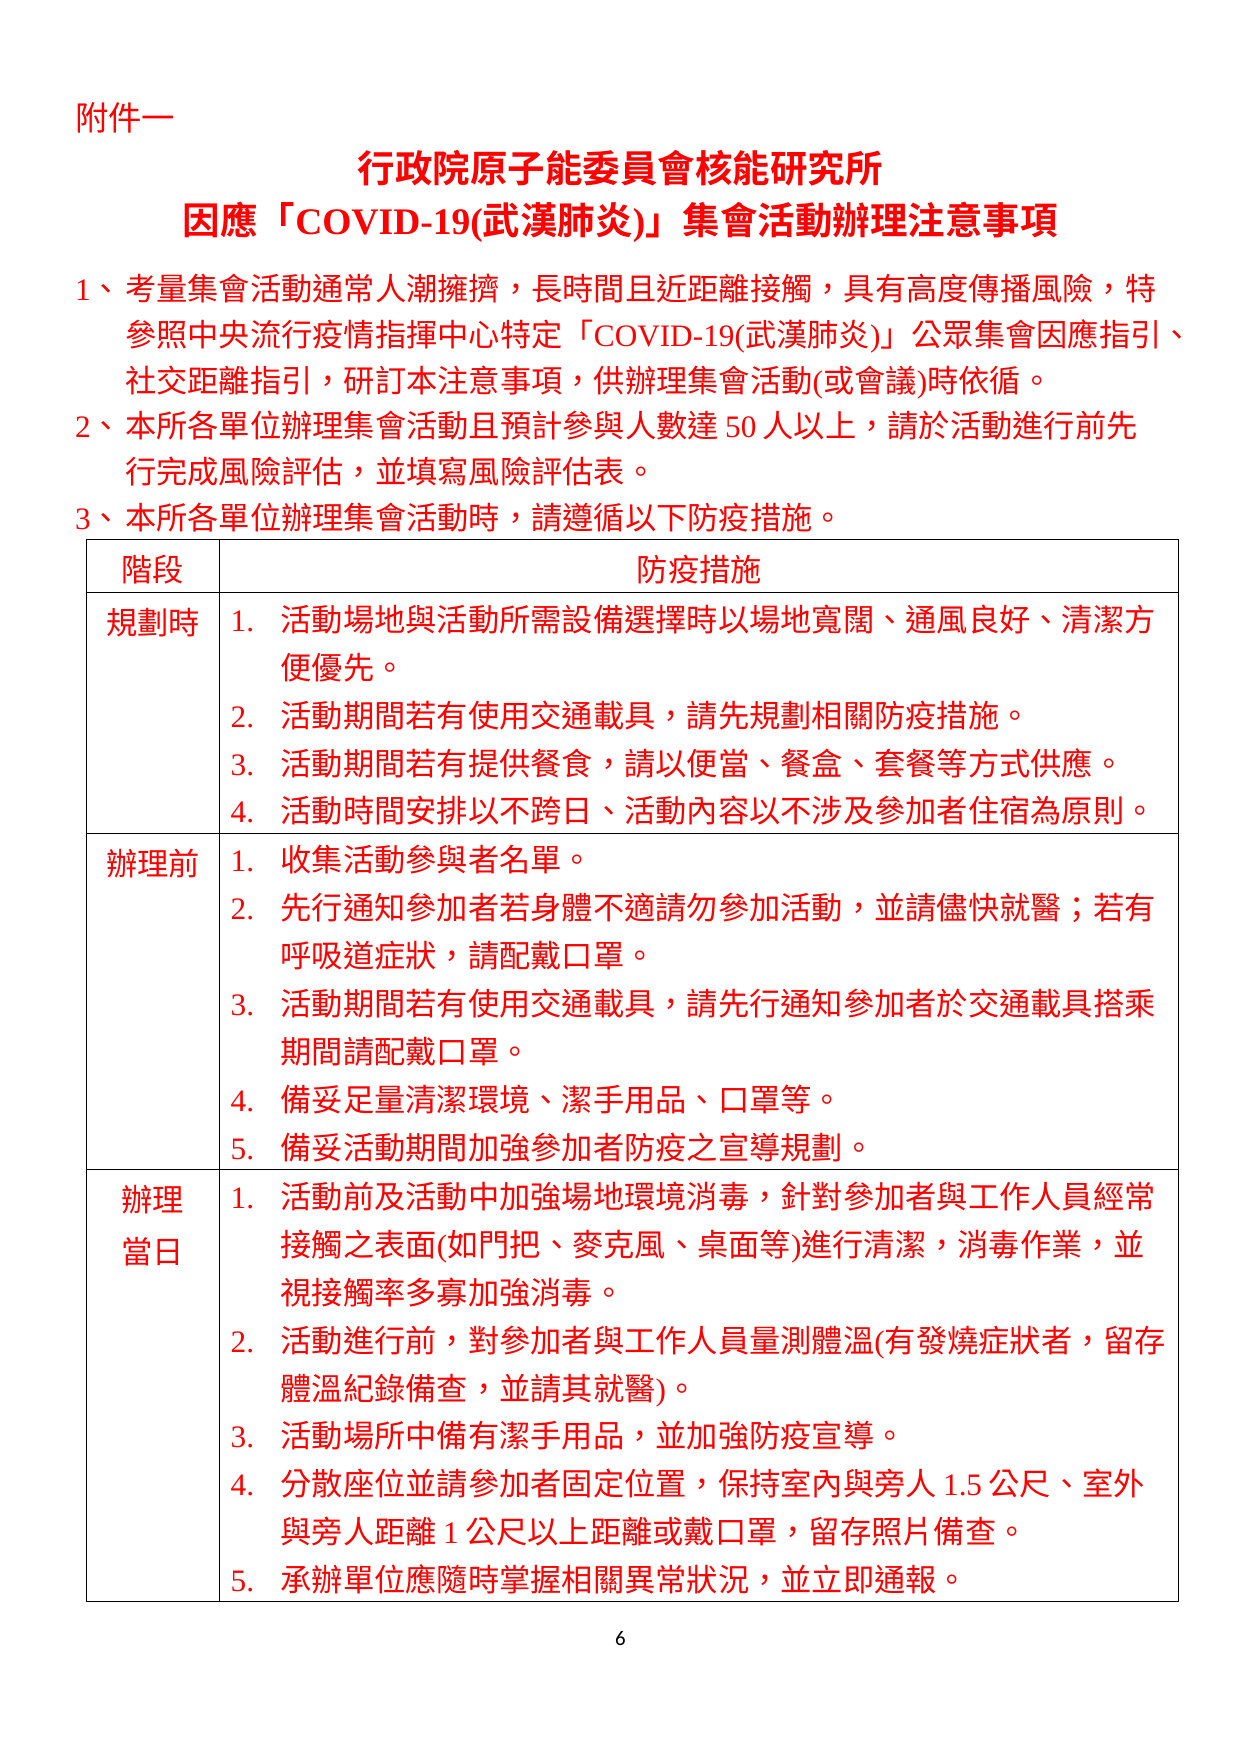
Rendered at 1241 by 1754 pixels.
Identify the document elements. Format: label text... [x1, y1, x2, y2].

list 考量集會活動通常人潮擁擠，長時間且近距離接觸，具有高度傳播風險，特參照中央流行疫情指揮中心特定「COVID-19(武漢肺炎)」公眾集會因應指引、社交距離指引，研訂本注意事項，供辦理集會活動(或會議)時依循。 [75, 264, 1165, 401]
table_cell 規劃時 [87, 593, 219, 832]
table_cell 辦理前 [87, 834, 219, 1169]
table_cell 收集活動參與者名單。 先行通知參加者若身體不適請勿參加活動，並請儘快就醫；若有呼吸道症狀，請配戴口罩。 活動期間若有使用交通載具，請先行通知參加者於交通載具搭乘期間請配戴口罩。 備妥足量清潔環境、潔手用品、口罩等。 備妥活動期間加強參加者防疫之宣導規劃。 [220, 834, 1178, 1169]
text 因應「COVID-19(武漢肺炎)」集會活動辦理注意事項 [75, 193, 1165, 245]
list 本所各單位辦理集會活動時，請遵循以下防疫措施。 [75, 493, 1165, 539]
text 附件一 [75, 89, 1165, 141]
list 本所各單位辦理集會活動且預計參與人數達50人以上，請於活動進行前先行完成風險評估，並填寫風險評估表。 [75, 401, 1165, 493]
table_header 防疫措施 [220, 540, 1178, 592]
table_header 階段 [87, 540, 219, 592]
text 行政院原子能委員會核能研究所 [75, 141, 1165, 193]
table_cell 活動前及活動中加強場地環境消毒，針對參加者與工作人員經常接觸之表面(如門把、麥克風、桌面等)進行清潔，消毒作業，並視接觸率多寡加強消毒。 活動進行前，對參加者與工作人員量測體溫(有發燒症狀者，留存體溫紀錄備查，並請其就醫)。 活動場所中備有潔手用品，並加強防疫宣導。 分散座位並請參加者固定位置，保持室內與旁人1.5公尺、室外與旁人距離1公尺以上距離或戴口罩，留存照片備查。 承辦單位應隨時掌握相關異常狀況，並立即通報。 [220, 1170, 1178, 1601]
table_cell 辦理 當日 [87, 1170, 219, 1601]
table_cell 活動場地與活動所需設備選擇時以場地寬闊、通風良好、清潔方便優先。 活動期間若有使用交通載具，請先規劃相關防疫措施。 活動期間若有提供餐食，請以便當、餐盒、套餐等方式供應。 活動時間安排以不跨日、活動內容以不涉及參加者住宿為原則。 [220, 593, 1178, 832]
